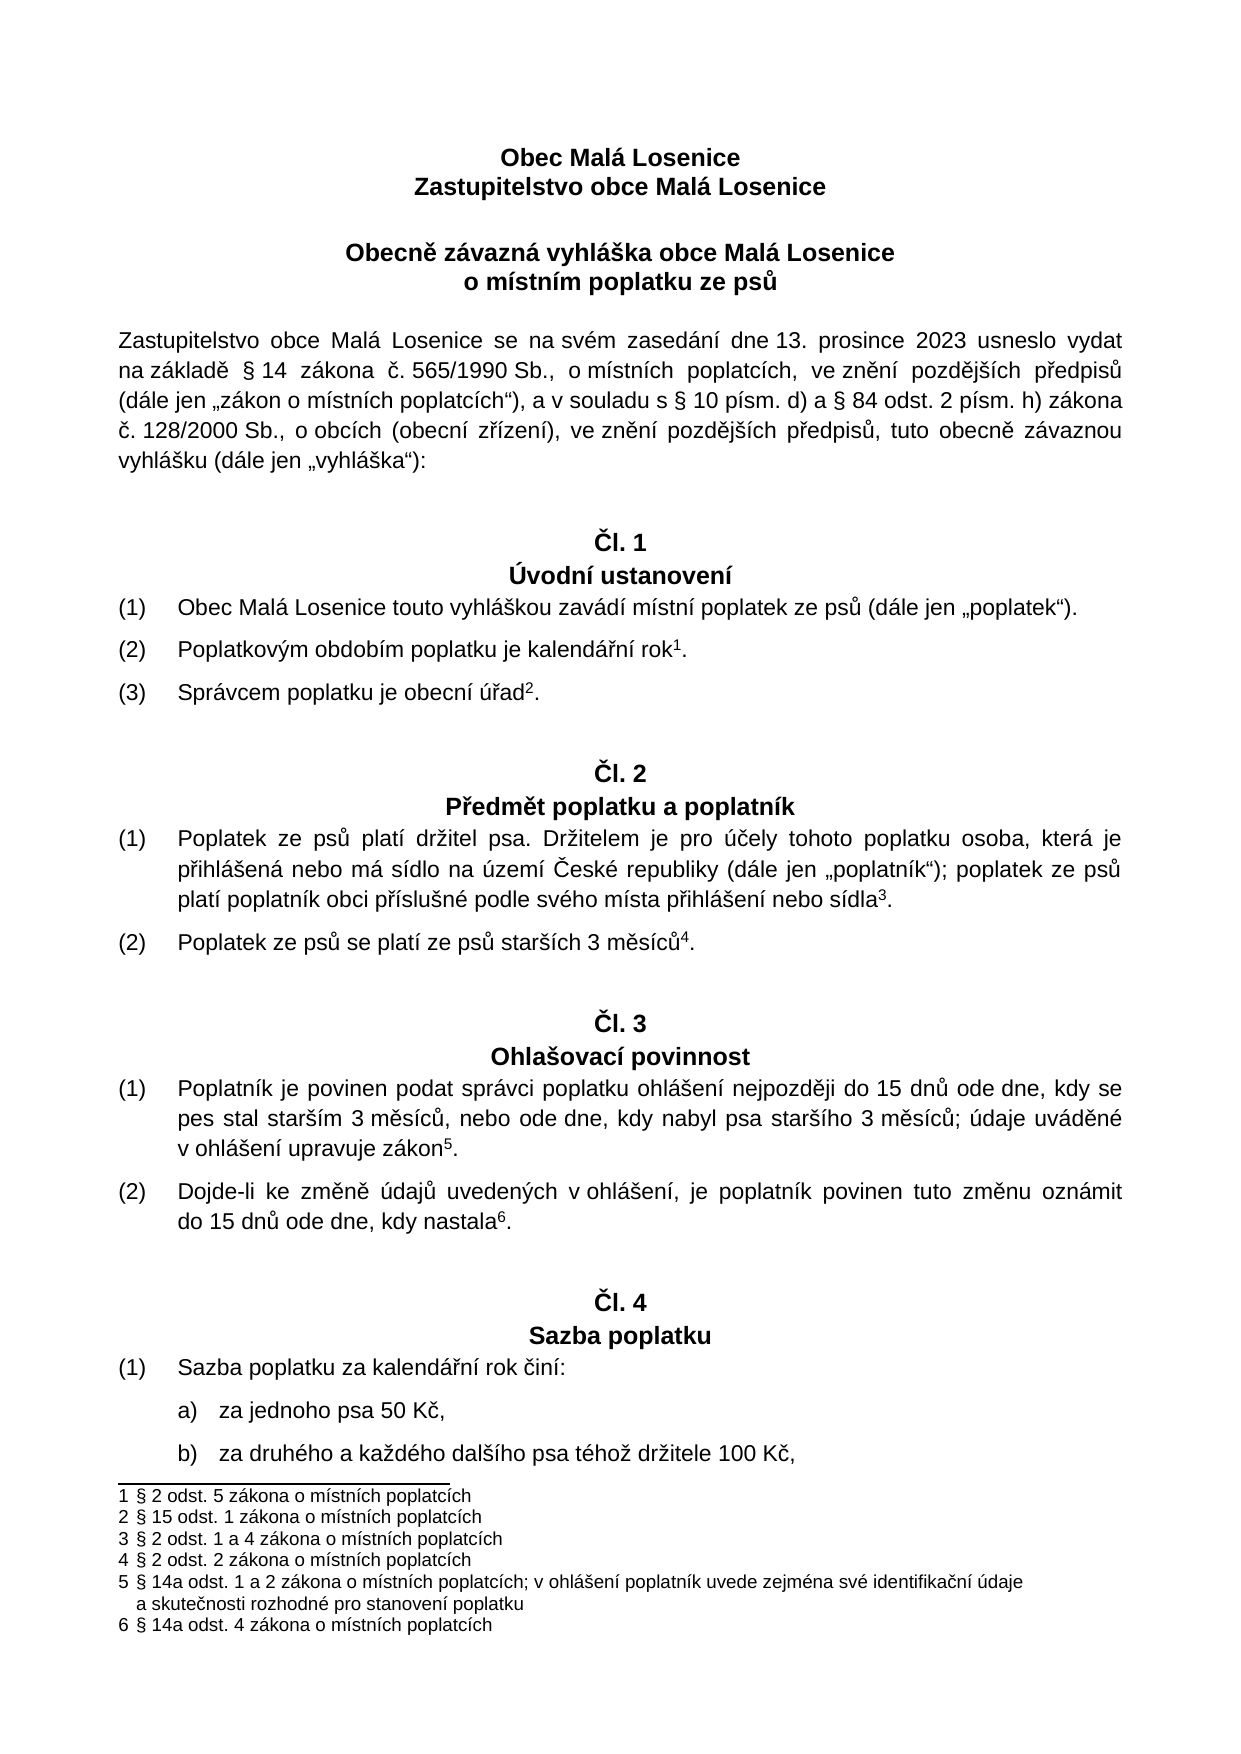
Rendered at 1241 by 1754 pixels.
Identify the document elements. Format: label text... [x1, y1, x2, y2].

list Správcem poplatku je obecní úřad. [118, 679, 1122, 706]
list Poplatek ze psů platí držitel psa. Držitelem je pro účely tohoto poplatku osoba, která je přihlášená nebo má sídlo na území České republiky (dále jen „poplatník“); poplatek ze psů platí poplatník obci příslušné podle svého místa přihlášení nebo sídla. [118, 825, 1122, 912]
text Obec Malá Losenice Zastupitelstvo obce Malá Losenice [118, 143, 1122, 201]
text Zastupitelstvo obce Malá Losenice se na svém zasedání dne 13. prosince 2023 usneslo vydat na základě § 14 zákona č. 565/1990 Sb., o místních poplatcích, ve znění pozdějších předpisů (dále jen „zákon o místních poplatcích“), a v souladu s § 10 písm. d) a § 84 odst. 2 písm. h) zákona č. 128/2000 Sb., o obcích (obecní zřízení), ve znění pozdějších předpisů, tuto obecně závaznou vyhlášku (dále jen „vyhláška“): [118, 327, 1122, 474]
list za druhého a každého dalšího psa téhož držitele 100 Kč, [177, 1440, 1122, 1466]
list § 2 odst. 1 a 4 zákona o místních poplatcích [118, 1528, 1122, 1549]
subtitle Čl. 4 Sazba poplatku [118, 1288, 1122, 1350]
list Sazba poplatku za kalendářní rok činí: [118, 1354, 1122, 1381]
list za jednoho psa 50 Kč, [177, 1397, 1122, 1423]
list § 15 odst. 1 zákona o místních poplatcích [118, 1506, 1122, 1528]
subtitle Čl. 1 Úvodní ustanovení [118, 528, 1122, 589]
list Poplatník je povinen podat správci poplatku ohlášení nejpozději do 15 dnů ode dne, kdy se pes stal starším 3 měsíců, nebo ode dne, kdy nabyl psa staršího 3 měsíců; údaje uváděné v ohlášení upravuje zákon. [118, 1075, 1122, 1162]
list Obec Malá Losenice touto vyhláškou zavádí místní poplatek ze psů (dále jen „poplatek“). [118, 594, 1122, 620]
list Poplatkovým obdobím poplatku je kalendářní rok. [118, 636, 1122, 663]
subtitle Obecně závazná vyhláška obce Malá Losenice o místním poplatku ze psů [118, 238, 1122, 295]
list § 2 odst. 2 zákona o místních poplatcích [118, 1549, 1122, 1571]
list § 14a odst. 4 zákona o místních poplatcích [118, 1614, 1122, 1635]
list § 14a odst. 1 a 2 zákona o místních poplatcích; v ohlášení poplatník uvede zejména své identifikační údaje a skutečnosti rozhodné pro stanovení poplatku [118, 1571, 1122, 1614]
list § 2 odst. 5 zákona o místních poplatcích [118, 1484, 1122, 1506]
subtitle Čl. 3 Ohlašovací povinnost [118, 1009, 1122, 1071]
subtitle Čl. 2 Předmět poplatku a poplatník [118, 759, 1122, 821]
list Dojde-li ke změně údajů uvedených v ohlášení, je poplatník povinen tuto změnu oznámit do 15 dnů ode dne, kdy nastala. [118, 1178, 1122, 1234]
list Poplatek ze psů se platí ze psů starších 3 měsíců. [118, 928, 1122, 955]
